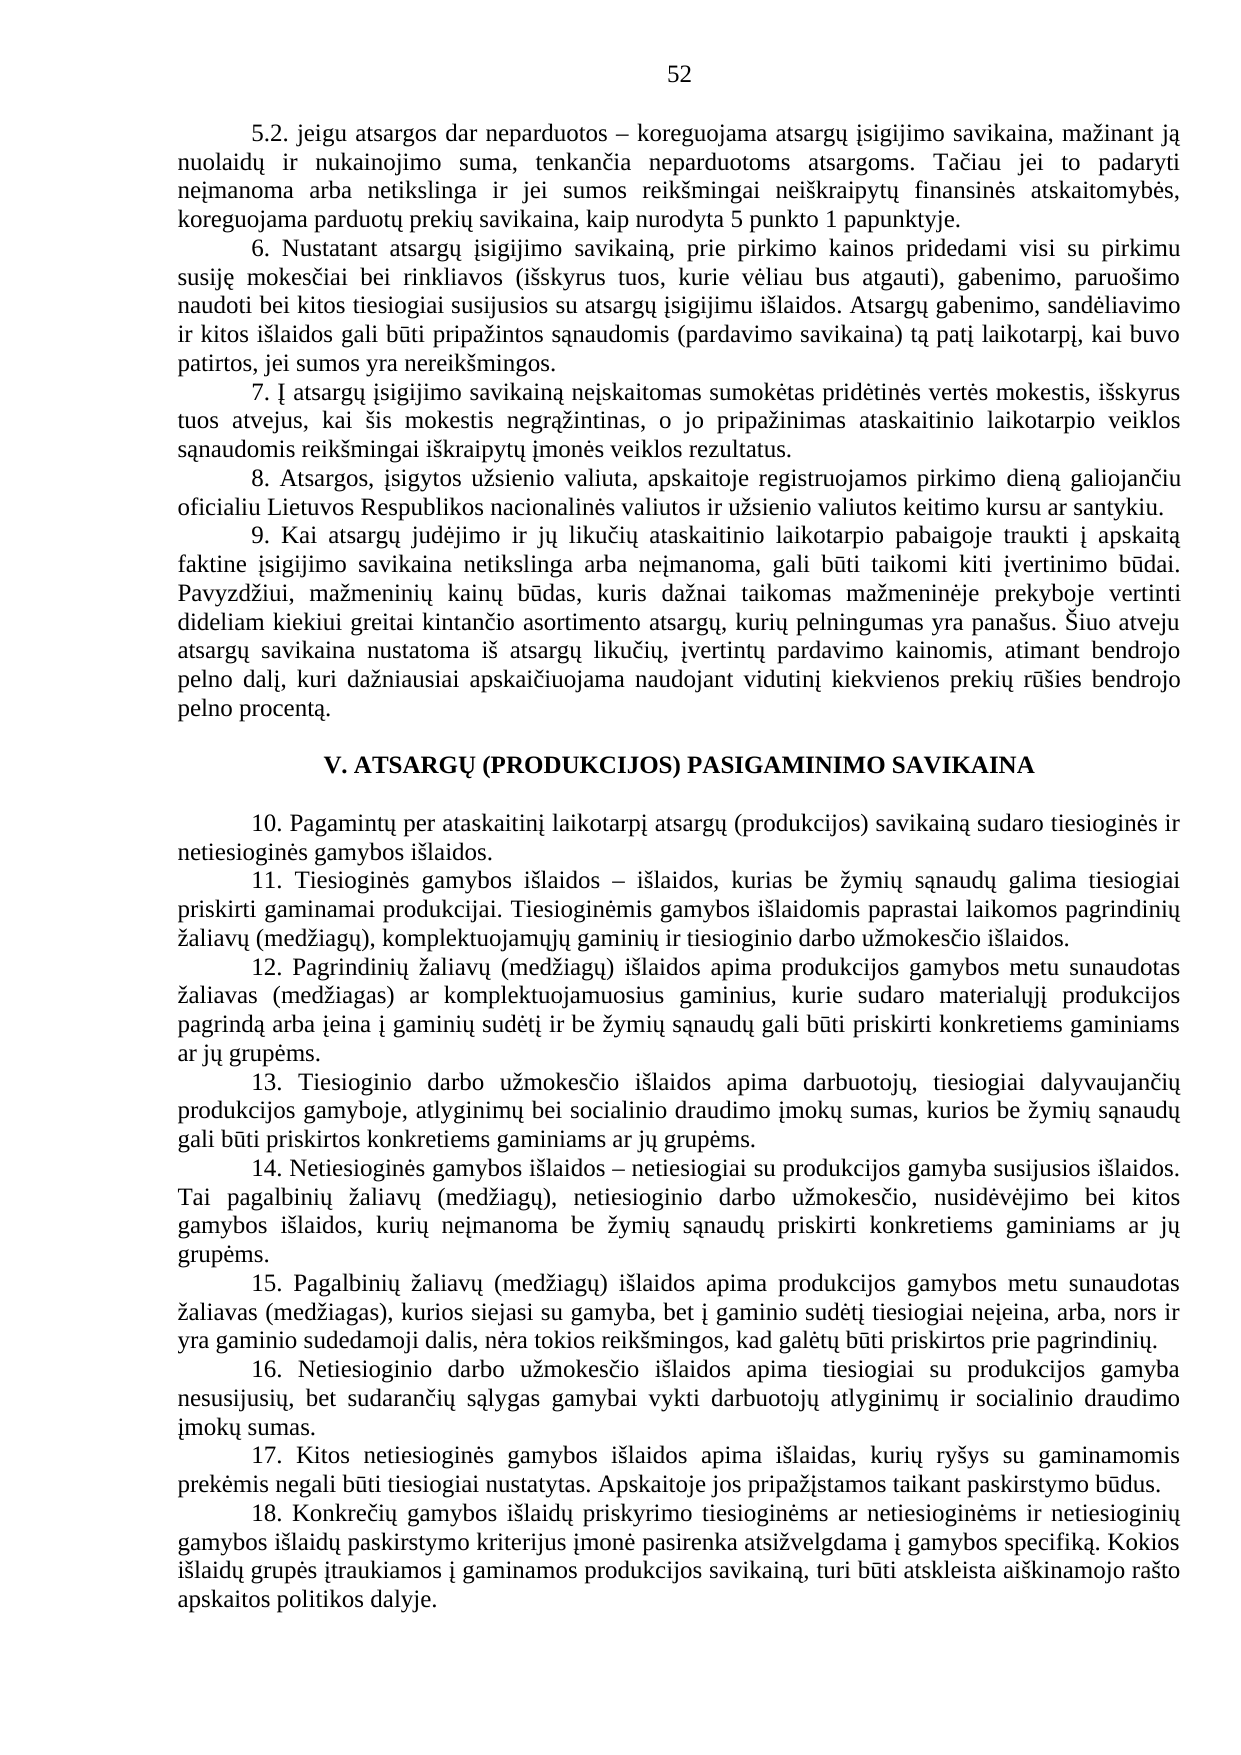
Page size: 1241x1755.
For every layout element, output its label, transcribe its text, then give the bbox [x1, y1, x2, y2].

text 10. Pagamintų per ataskaitinį laikotarpį atsargų (produkcijos) savikainą sudaro tiesioginės ir netiesioginės gamybos išlaidos. [177, 808, 1181, 866]
text 12. Pagrindinių žaliavų (medžiagų) išlaidos apima produkcijos gamybos metu sunaudotas žaliavas (medžiagas) ar komplektuojamuosius gaminius, kurie sudaro materialųjį produkcijos pagrindą arba įeina į gaminių sudėtį ir be žymių sąnaudų gali būti priskirti konkretiems gaminiams ar jų grupėms. [177, 952, 1181, 1067]
text 18. Konkrečių gamybos išlaidų priskyrimo tiesioginėms ar netiesioginėms ir netiesioginių gamybos išlaidų paskirstymo kriterijus įmonė pasirenka atsižvelgdama į gamybos specifiką. Kokios išlaidų grupės įtraukiamos į gaminamos produkcijos savikainą, turi būti atskleista aiškinamojo rašto apskaitos politikos dalyje. [177, 1498, 1181, 1613]
text 6. Nustatant atsargų įsigijimo savikainą, prie pirkimo kainos pridedami visi su pirkimu susiję mokesčiai bei rinkliavos (išskyrus tuos, kurie vėliau bus atgauti), gabenimo, paruošimo naudoti bei kitos tiesiogiai susijusios su atsargų įsigijimu išlaidos. Atsargų gabenimo, sandėliavimo ir kitos išlaidos gali būti pripažintos sąnaudomis (pardavimo savikaina) tą patį laikotarpį, kai buvo patirtos, jei sumos yra nereikšmingos. [177, 233, 1181, 377]
text V. ATSARGŲ (PRODUKCIJOS) PASIGAMINIMO SAVIKAINA [177, 751, 1181, 779]
text 14. Netiesioginės gamybos išlaidos – netiesiogiai su produkcijos gamyba susijusios išlaidos. Tai pagalbinių žaliavų (medžiagų), netiesioginio darbo užmokesčio, nusidėvėjimo bei kitos gamybos išlaidos, kurių neįmanoma be žymių sąnaudų priskirti konkretiems gaminiams ar jų grupėms. [177, 1153, 1181, 1268]
text 9. Kai atsargų judėjimo ir jų likučių ataskaitinio laikotarpio pabaigoje traukti į apskaitą faktine įsigijimo savikaina netikslinga arba neįmanoma, gali būti taikomi kiti įvertinimo būdai. Pavyzdžiui, mažmeninių kainų būdas, kuris dažnai taikomas mažmeninėje prekyboje vertinti dideliam kiekiui greitai kintančio asortimento atsargų, kurių pelningumas yra panašus. Šiuo atveju atsargų savikaina nustatoma iš atsargų likučių, įvertintų pardavimo kainomis, atimant bendrojo pelno dalį, kuri dažniausiai apskaičiuojama naudojant vidutinį kiekvienos prekių rūšies bendrojo pelno procentą. [177, 521, 1181, 722]
text 15. Pagalbinių žaliavų (medžiagų) išlaidos apima produkcijos gamybos metu sunaudotas žaliavas (medžiagas), kurios siejasi su gamyba, bet į gaminio sudėtį tiesiogiai neįeina, arba, nors ir yra gaminio sudedamoji dalis, nėra tokios reikšmingos, kad galėtų būti priskirtos prie pagrindinių. [177, 1268, 1181, 1354]
text 11. Tiesioginės gamybos išlaidos – išlaidos, kurias be žymių sąnaudų galima tiesiogiai priskirti gaminamai produkcijai. Tiesioginėmis gamybos išlaidomis paprastai laikomos pagrindinių žaliavų (medžiagų), komplektuojamųjų gaminių ir tiesioginio darbo užmokesčio išlaidos. [177, 866, 1181, 952]
text 8. Atsargos, įsigytos užsienio valiuta, apskaitoje registruojamos pirkimo dieną galiojančiu oficialiu Lietuvos Respublikos nacionalinės valiutos ir užsienio valiutos keitimo kursu ar santykiu. [177, 463, 1181, 521]
text 7. Į atsargų įsigijimo savikainą neįskaitomas sumokėtas pridėtinės vertės mokestis, išskyrus tuos atvejus, kai šis mokestis negrąžintinas, o jo pripažinimas ataskaitinio laikotarpio veiklos sąnaudomis reikšmingai iškraipytų įmonės veiklos rezultatus. [177, 377, 1181, 463]
text 17. Kitos netiesioginės gamybos išlaidos apima išlaidas, kurių ryšys su gaminamomis prekėmis negali būti tiesiogiai nustatytas. Apskaitoje jos pripažįstamos taikant paskirstymo būdus. [177, 1441, 1181, 1498]
text 13. Tiesioginio darbo užmokesčio išlaidos apima darbuotojų, tiesiogiai dalyvaujančių produkcijos gamyboje, atlyginimų bei socialinio draudimo įmokų sumas, kurios be žymių sąnaudų gali būti priskirtos konkretiems gaminiams ar jų grupėms. [177, 1067, 1181, 1153]
text 16. Netiesioginio darbo užmokesčio išlaidos apima tiesiogiai su produkcijos gamyba nesusijusių, bet sudarančių sąlygas gamybai vykti darbuotojų atlyginimų ir socialinio draudimo įmokų sumas. [177, 1354, 1181, 1441]
text 5.2. jeigu atsargos dar neparduotos – koreguojama atsargų įsigijimo savikaina, mažinant ją nuolaidų ir nukainojimo suma, tenkančia neparduotoms atsargoms. Tačiau jei to padaryti neįmanoma arba netikslinga ir jei sumos reikšmingai neiškraipytų finansinės atskaitomybės, koreguojama parduotų prekių savikaina, kaip nurodyta 5 punkto 1 papunktyje. [177, 118, 1181, 233]
